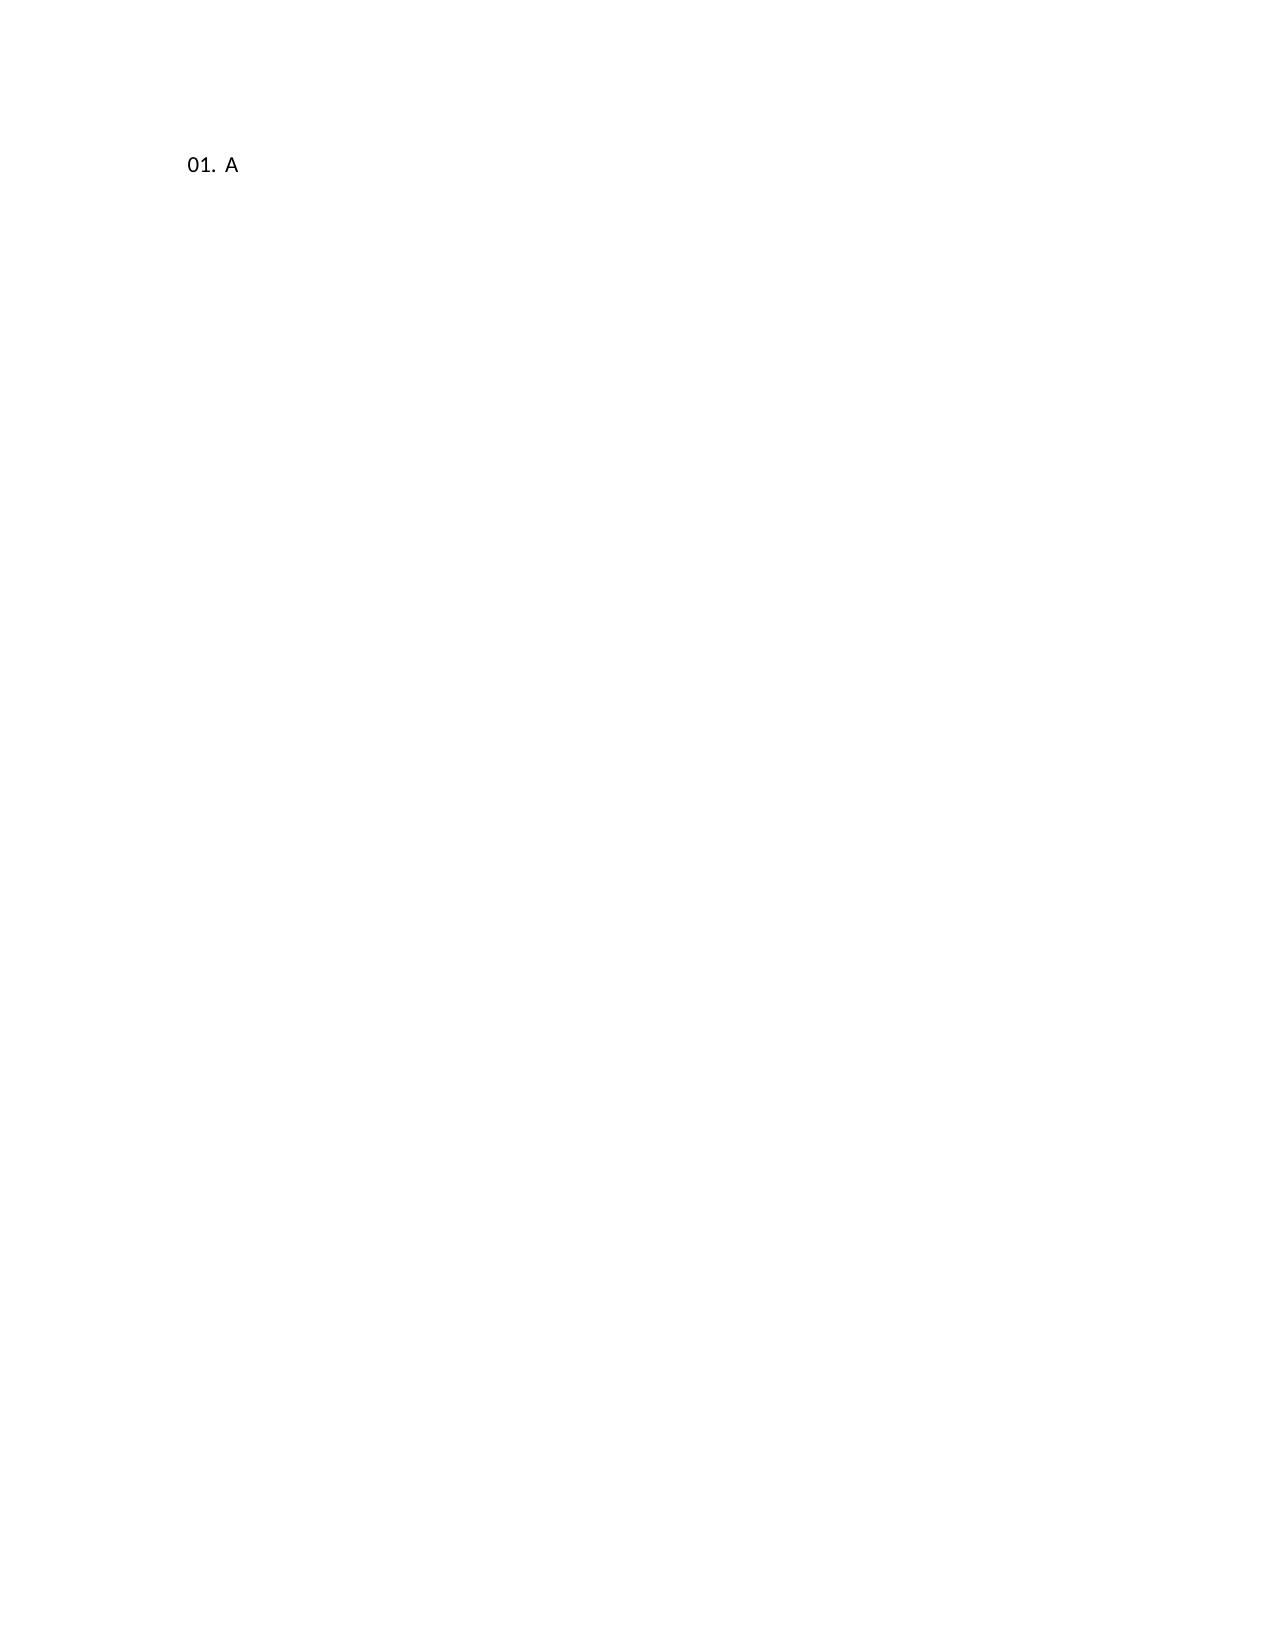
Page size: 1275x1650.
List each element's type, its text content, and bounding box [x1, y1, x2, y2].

list A [187, 150, 1125, 178]
